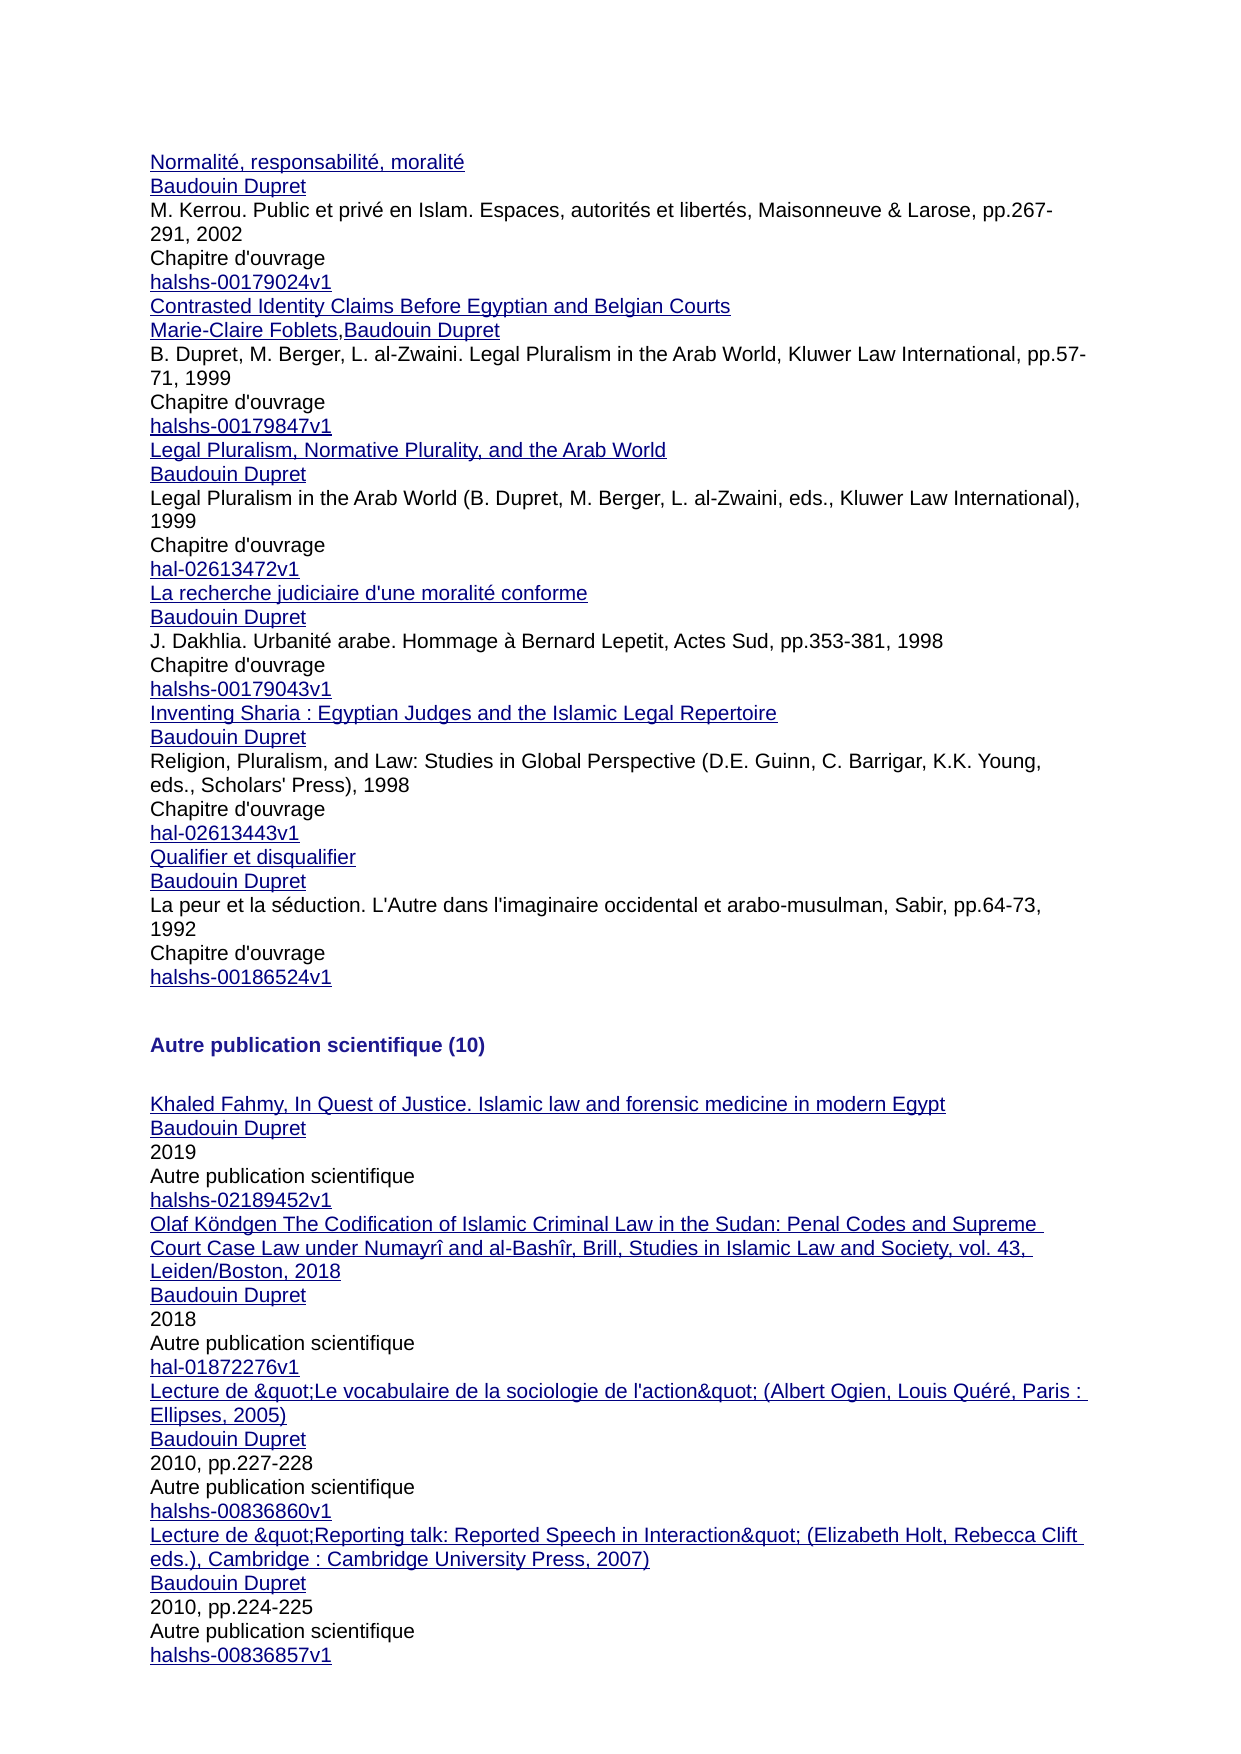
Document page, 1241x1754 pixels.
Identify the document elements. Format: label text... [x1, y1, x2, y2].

table_cell Lecture de &quot;Le vocabulaire de la sociologie de l'action&quot; (Albert Ogien, Louis Quéré, Paris : Ellipses, 2005) Baudouin Dupret 2010, pp.227-228 Autre publication scientifique halshs-00836860v1 [150, 1379, 1090, 1523]
table_cell Normalité, responsabilité, moralité Baudouin Dupret M. Kerrou. Public et privé en Islam. Espaces, autorités et libertés, Maisonneuve & Larose, pp.267-291, 2002 Chapitre d'ouvrage halshs-00179024v1 [150, 150, 1090, 294]
table_cell Legal Pluralism, Normative Plurality, and the Arab World Baudouin Dupret Legal Pluralism in the Arab World (B. Dupret, M. Berger, L. al-Zwaini, eds., Kluwer Law International), 1999 Chapitre d'ouvrage hal-02613472v1 [150, 438, 1090, 581]
table_cell Contrasted Identity Claims Before Egyptian and Belgian Courts Marie-Claire Foblets,Baudouin Dupret B. Dupret, M. Berger, L. al-Zwaini. Legal Pluralism in the Arab World, Kluwer Law International, pp.57-71, 1999 Chapitre d'ouvrage halshs-00179847v1 [150, 294, 1090, 437]
table_cell Inventing Sharia : Egyptian Judges and the Islamic Legal Repertoire Baudouin Dupret Religion, Pluralism, and Law: Studies in Global Perspective (D.E. Guinn, C. Barrigar, K.K. Young, eds., Scholars' Press), 1998 Chapitre d'ouvrage hal-02613443v1 [150, 701, 1090, 845]
table_header Khaled Fahmy, In Quest of Justice. Islamic law and forensic medicine in modern Egypt Baudouin Dupret 2019 Autre publication scientifique halshs-02189452v1 [150, 1092, 1090, 1211]
table_cell Olaf Köndgen The Codification of Islamic Criminal Law in the Sudan: Penal Codes and Supreme Court Case Law under Numayrî and al-Bashîr, Brill, Studies in Islamic Law and Society, vol. 43, Leiden/Boston, 2018 Baudouin Dupret 2018 Autre publication scientifique hal-01872276v1 [150, 1211, 1090, 1379]
table_cell Qualifier et disqualifier Baudouin Dupret La peur et la séduction. L'Autre dans l'imaginaire occidental et arabo-musulman, Sabir, pp.64-73, 1992 Chapitre d'ouvrage halshs-00186524v1 [150, 845, 1090, 988]
table_cell La recherche judiciaire d'une moralité conforme Baudouin Dupret J. Dakhlia. Urbanité arabe. Hommage à Bernard Lepetit, Actes Sud, pp.353-381, 1998 Chapitre d'ouvrage halshs-00179043v1 [150, 581, 1090, 701]
table_cell Lecture de &quot;Reporting talk: Reported Speech in Interaction&quot; (Elizabeth Holt, Rebecca Clift eds.), Cambridge : Cambridge University Press, 2007) Baudouin Dupret 2010, pp.224-225 Autre publication scientifique halshs-00836857v1 [150, 1523, 1090, 1667]
subtitle Autre publication scientifique (10) [150, 1033, 1090, 1057]
